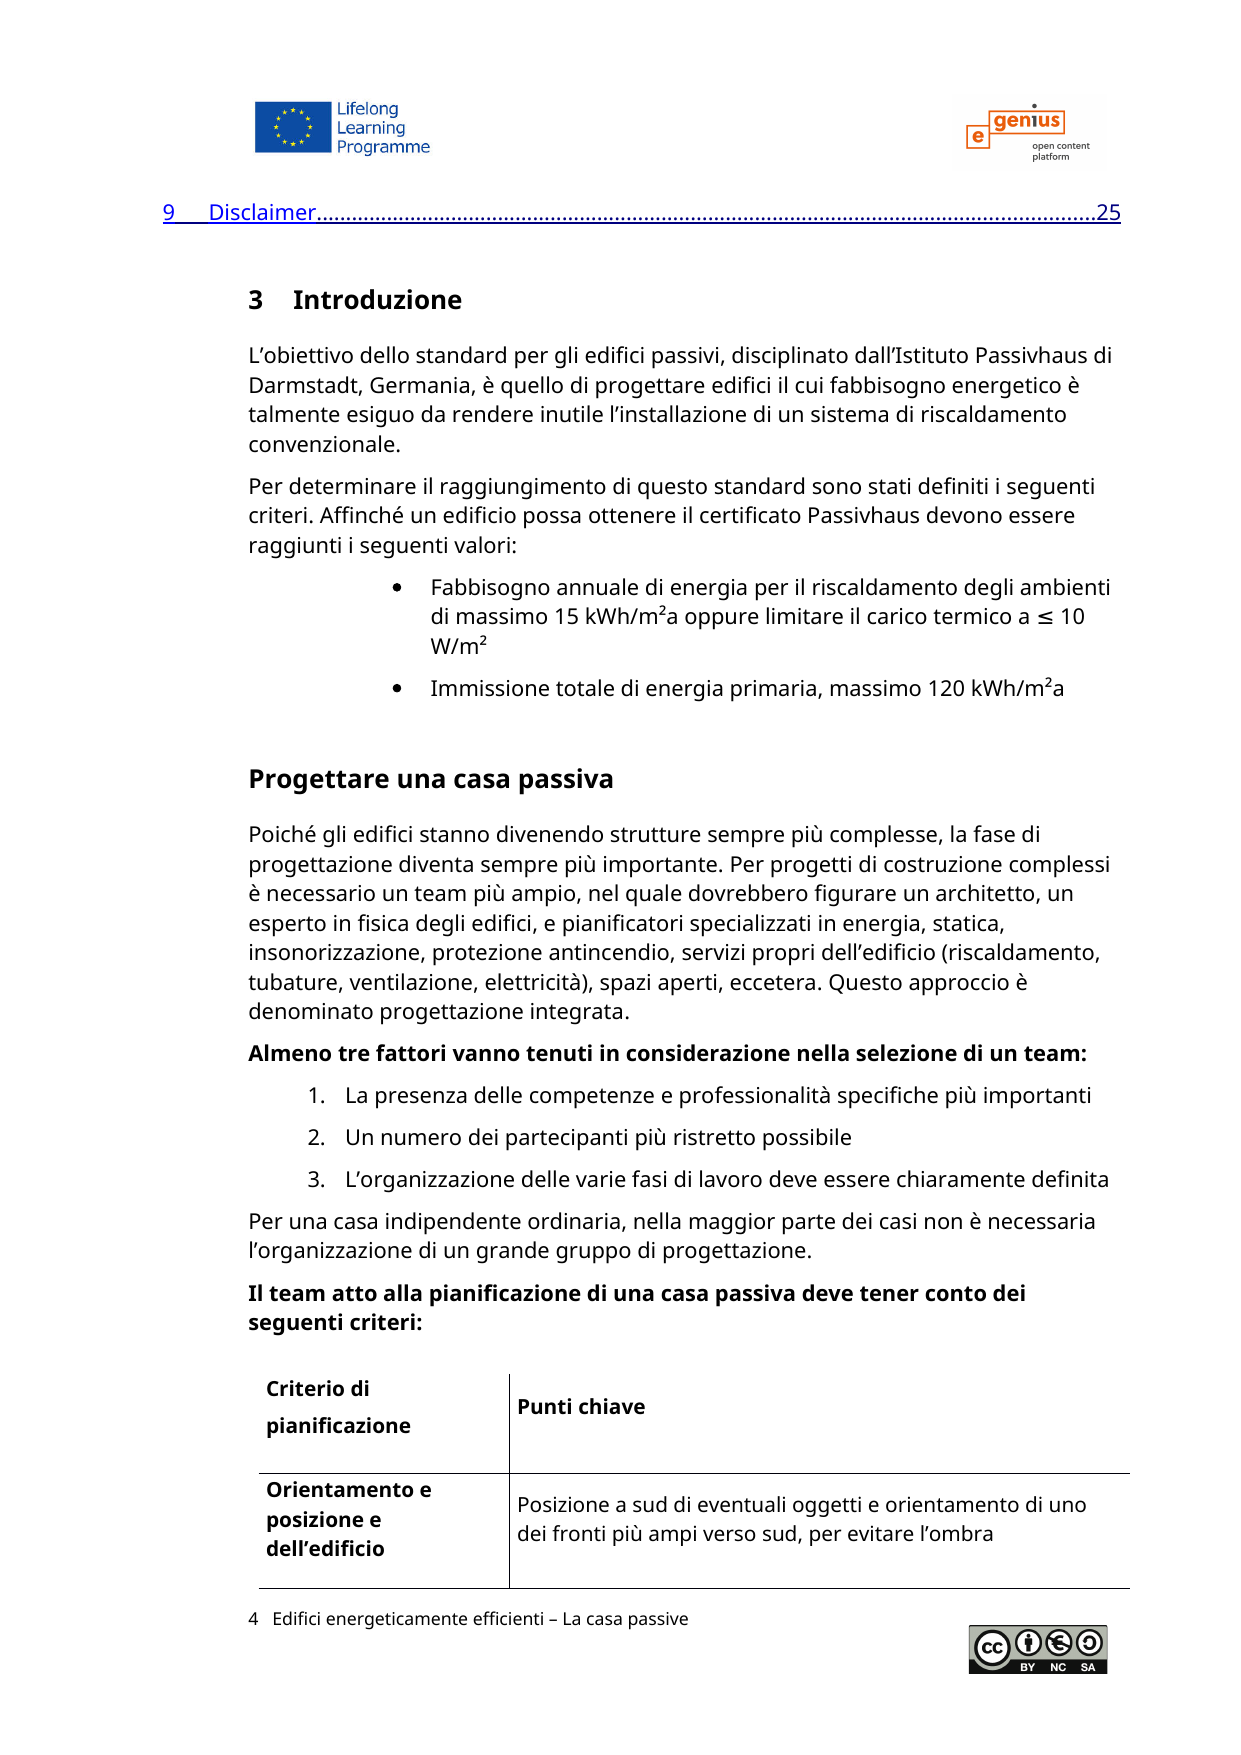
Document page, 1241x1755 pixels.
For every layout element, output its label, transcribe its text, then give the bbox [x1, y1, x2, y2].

text 2. Un numero dei partecipanti più ristretto possibile [307, 1122, 1122, 1151]
text Poiché gli edifici stanno divenendo strutture sempre più complesse, la fase di progettazione diventa sempre più importante. Per progetti di costruzione complessi è necessario un team più ampio, nel quale dovrebbero figurare un architetto, un esperto in fisica degli edifici, e pianificatori specializzati in energia, statica, insonorizzazione, protezione antincendio, servizi propri dell’edificio (riscaldamento, tubature, ventilazione, elettricità), spazi aperti, eccetera. Questo approccio è denominato progettazione integrata. [248, 819, 1122, 1026]
subtitle Progettare una casa passiva [248, 765, 1122, 794]
list Fabbisogno annuale di energia per il riscaldamento degli ambienti di massimo 15 kWh/m²a oppure limitare il carico termico a ≤ 10 W/m² [393, 572, 1122, 660]
text Almeno tre fattori vanno tenuti in considerazione nella selezione di un team: [248, 1038, 1122, 1067]
list Immissione totale di energia primaria, massimo 120 kWh/m²a [393, 673, 1122, 702]
subtitle Introduzione [248, 286, 1122, 315]
text L’obiettivo dello standard per gli edifici passivi, disciplinato dall’Istituto Passivhaus di Darmstadt, Germania, è quello di progettare edifici il cui fabbisogno energetico è talmente esiguo da rendere inutile l’installazione di un sistema di riscaldamento convenzionale. [248, 340, 1122, 458]
text Il team atto alla pianificazione di una casa passiva deve tener conto dei seguenti criteri: [248, 1277, 1122, 1336]
table_header Criterio di pianificazione [259, 1374, 509, 1473]
table_cell Posizione a sud di eventuali oggetti e orientamento di uno dei fronti più ampi verso sud, per evitare l’ombra [510, 1474, 1129, 1587]
text Per determinare il raggiungimento di questo standard sono stati definiti i seguenti criteri. Affinché un edificio possa ottenere il certificato Passivhaus devono essere raggiunti i seguenti valori: [248, 471, 1122, 559]
text 1. La presenza delle competenze e professionalità specifiche più importanti [307, 1080, 1122, 1109]
table_header Punti chiave [510, 1374, 1129, 1473]
text 3. L’organizzazione delle varie fasi di lavoro deve essere chiaramente definita [307, 1164, 1122, 1193]
text 9 Disclaimer 25 [162, 201, 1122, 226]
text Per una casa indipendente ordinaria, nella maggior parte dei casi non è necessaria l’organizzazione di un grande gruppo di progettazione. [248, 1206, 1122, 1265]
table_cell Orientamento e posizione e dell’edificio [259, 1474, 509, 1587]
